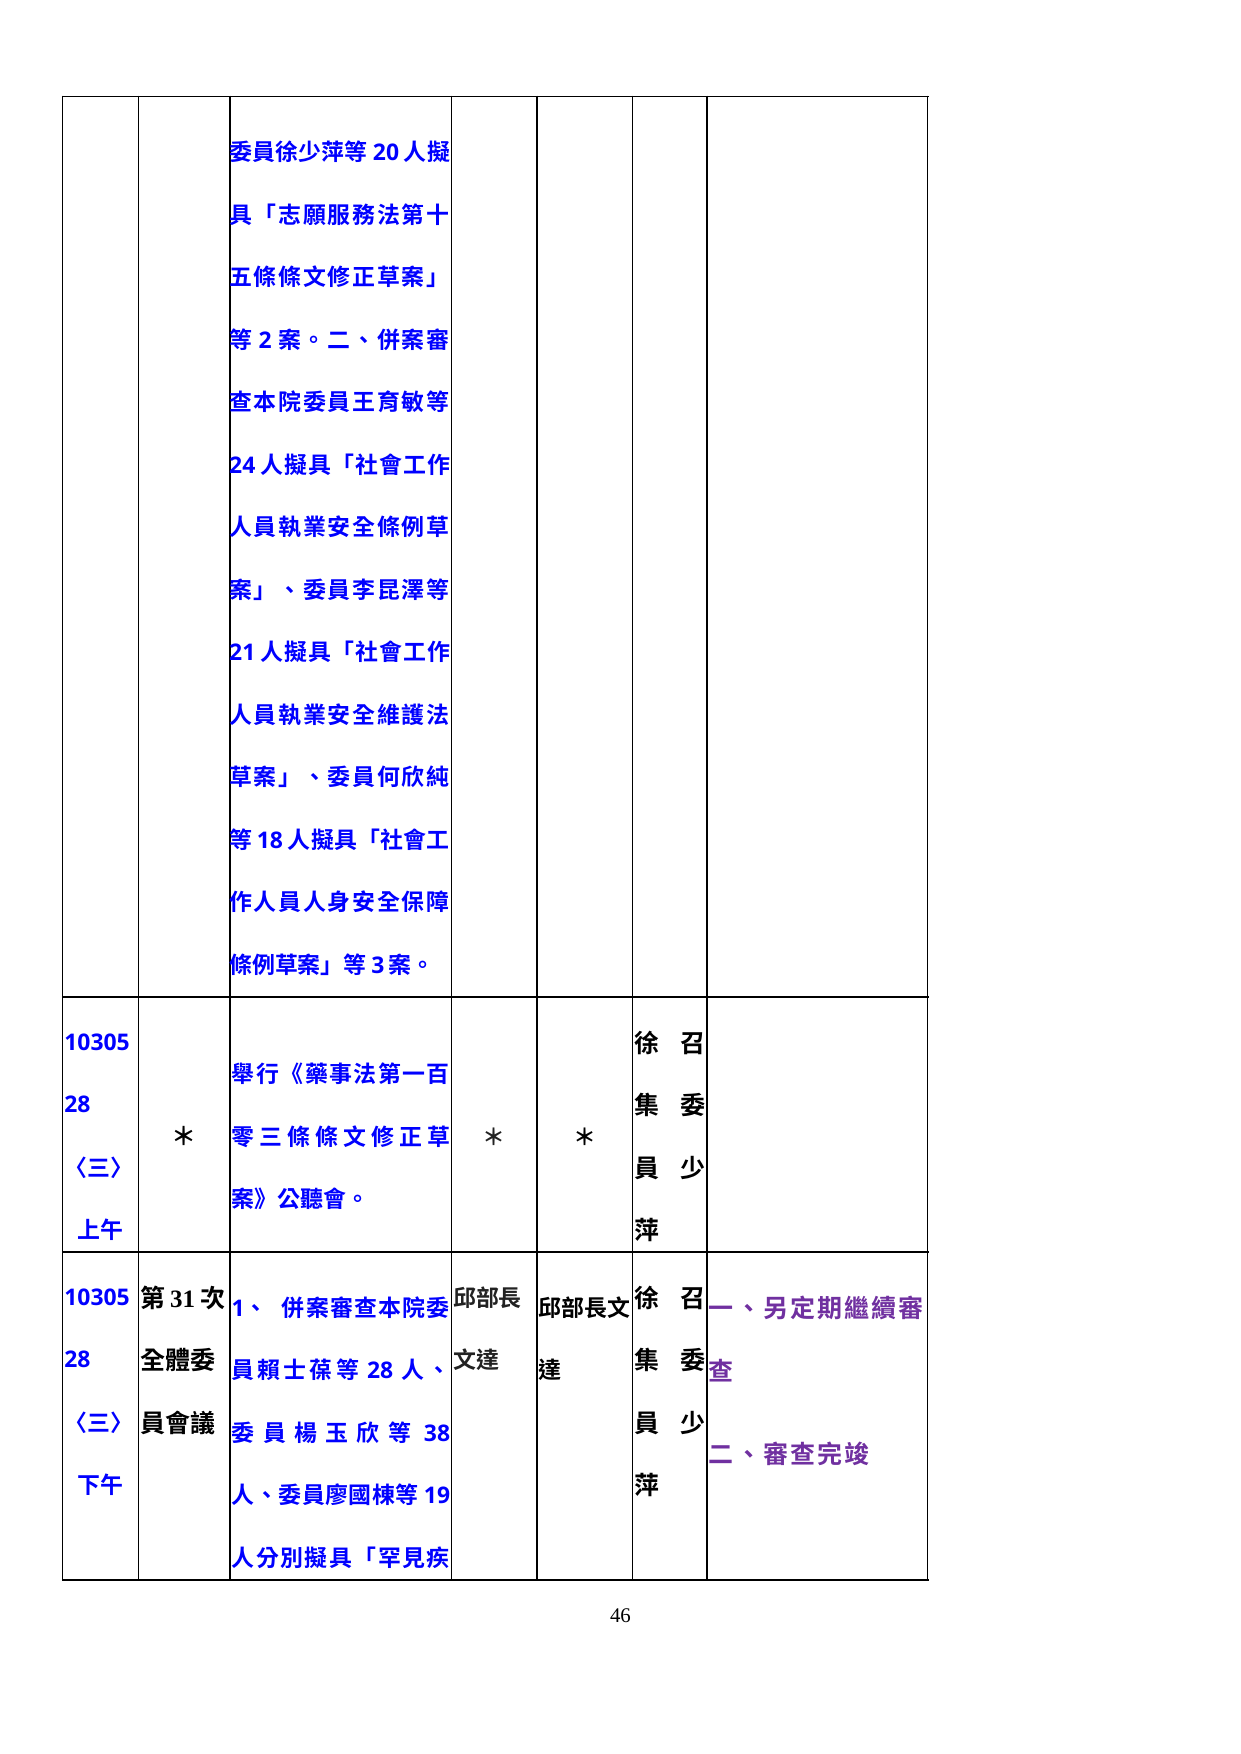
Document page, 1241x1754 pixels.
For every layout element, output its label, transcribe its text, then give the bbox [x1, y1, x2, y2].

table_cell [633, 97, 706, 996]
table_cell 徐召集委員少萍 [633, 998, 706, 1251]
table_cell 併案審查本院委員賴士葆等28人、委員楊玉欣等38人、委員廖國棟等19人分別擬具「罕見疾 [231, 1253, 451, 1579]
table_cell 徐召集委員少萍 [633, 1253, 706, 1579]
table_cell 1030528〈三〉 下午 [63, 1253, 138, 1579]
table_cell 第31次全體委員會議 [139, 1253, 229, 1579]
table_cell ＊ [139, 998, 229, 1251]
table_cell ＊ [538, 998, 632, 1251]
table_cell 委員徐少萍等20人擬具「志願服務法第十五條條文修正草案」等2案。二、併案審查本院委員王育敏等24人擬具「社會工作人員執業安全條例草案」、委員李昆澤等21人擬具「社會工作人員執業安全維護法草案」、委員何欣純等18人擬具「社會工作人員人身安全保障條例草案」等3案。 [231, 97, 451, 996]
table_cell [63, 97, 138, 996]
table_cell [708, 998, 927, 1251]
table_cell 邱部長文達 [538, 1253, 632, 1579]
table_cell [452, 97, 536, 996]
table_cell 舉行《藥事法第一百零三條條文修正草案》公聽會。 [231, 998, 451, 1251]
table_cell [708, 97, 927, 996]
table_cell 一、另定期繼續審查 二、審查完竣 [708, 1253, 927, 1579]
table_cell 1030528〈三〉 上午 [63, 998, 138, 1251]
table_cell 邱部長文達 [452, 1253, 536, 1579]
table_cell ＊ [452, 998, 536, 1251]
table_cell [538, 97, 632, 996]
table_cell [139, 97, 229, 996]
